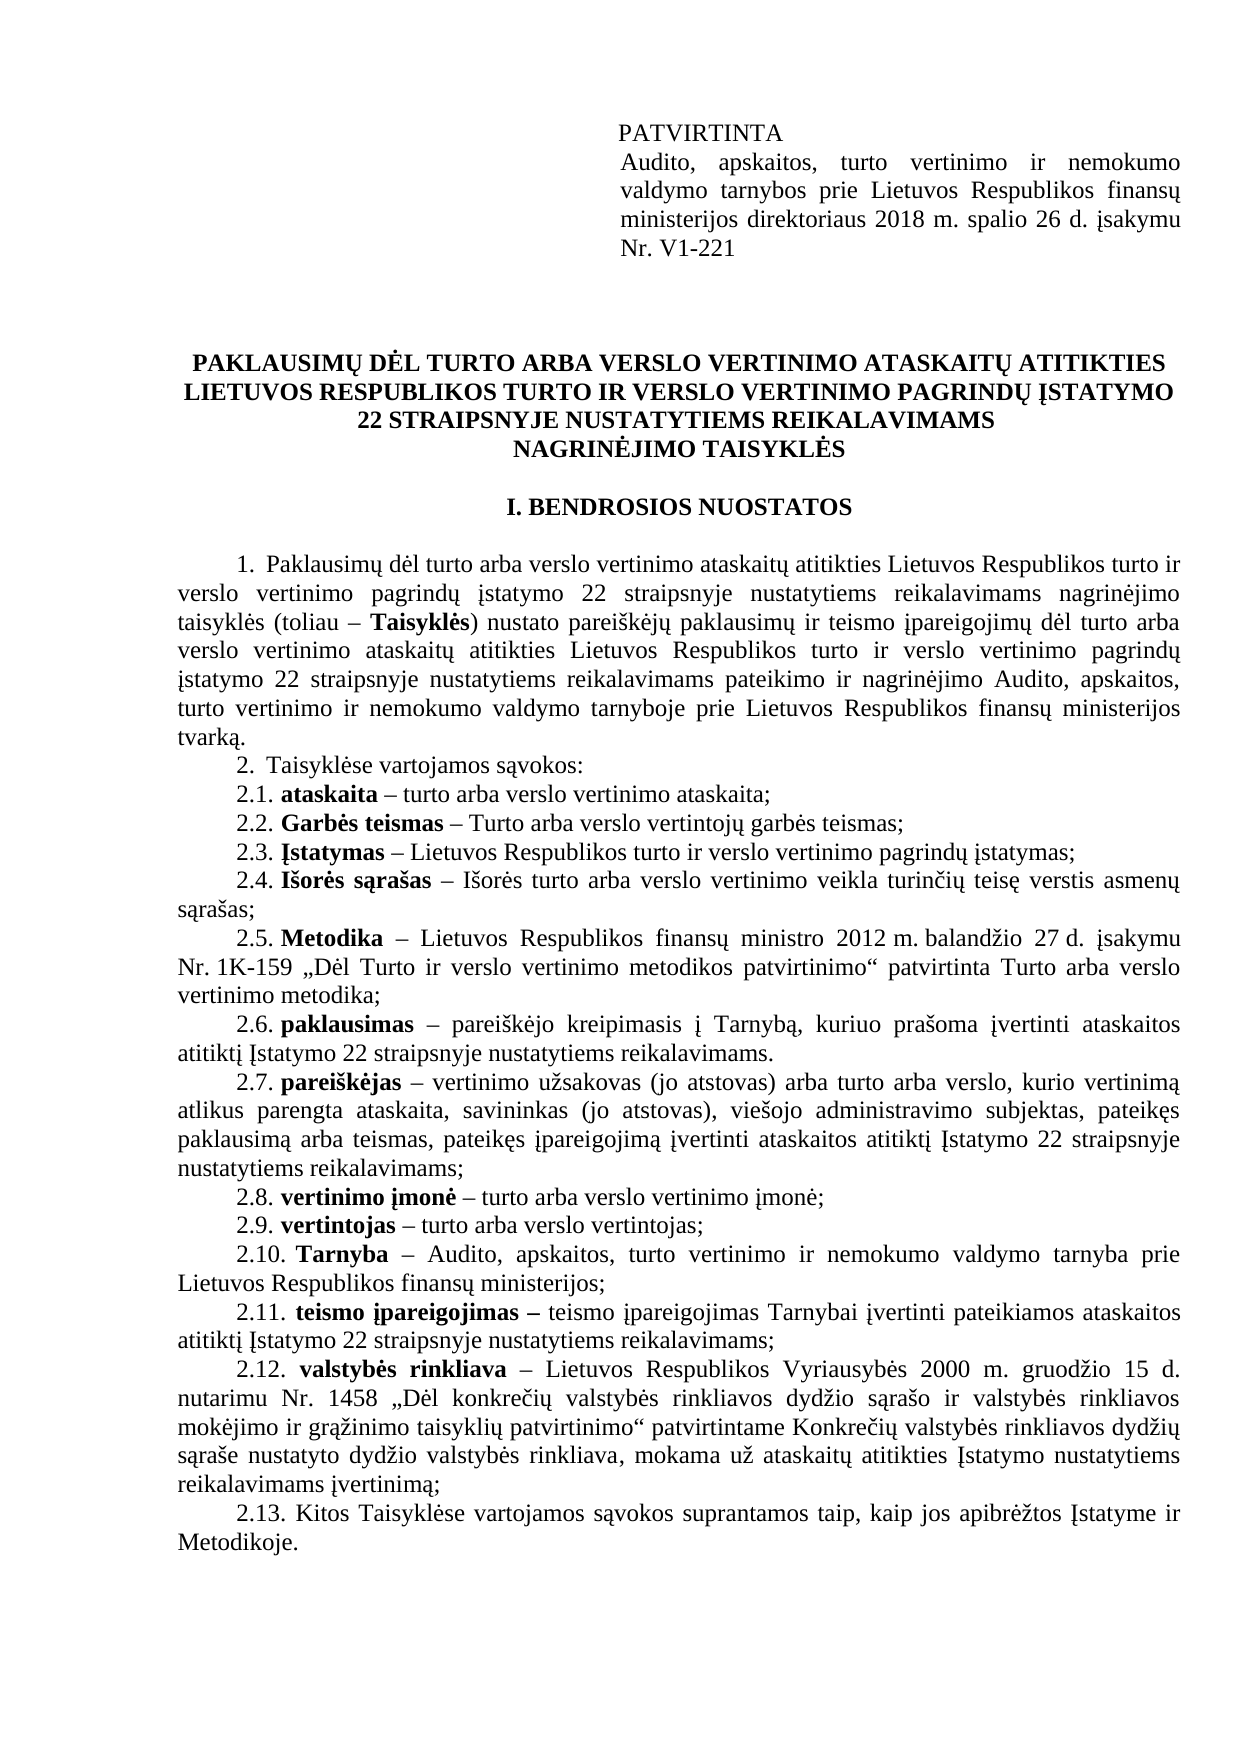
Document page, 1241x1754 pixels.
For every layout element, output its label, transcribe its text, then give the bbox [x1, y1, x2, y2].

text I. BENDROSIOS NUOSTATOS [177, 492, 1181, 521]
text 2.3. Įstatymas – Lietuvos Respublikos turto ir verslo vertinimo pagrindų įstatymas; [177, 837, 1181, 866]
text 2.5. Metodika – Lietuvos Respublikos finansų ministro 2012 m. balandžio 27 d. įsakymu Nr. 1K‑159 „Dėl Turto ir verslo vertinimo metodikos patvirtinimo“ patvirtinta Turto arba verslo vertinimo metodika; [177, 923, 1181, 1009]
text 2.8. vertinimo įmonė – turto arba verslo vertinimo įmonė; [177, 1182, 1181, 1211]
text 2.6. paklausimas – pareiškėjo kreipimasis į Tarnybą, kuriuo prašoma įvertinti ataskaitos atitiktį Įstatymo 22 straipsnyje nustatytiems reikalavimams. [177, 1009, 1181, 1067]
text 2.10. Tarnyba – Audito, apskaitos, turto vertinimo ir nemokumo valdymo tarnyba prie Lietuvos Respublikos finansų ministerijos; [177, 1239, 1181, 1297]
text 2.1. ataskaita – turto arba verslo vertinimo ataskaita; [177, 779, 1181, 808]
text 2.11. teismo įpareigojimas – teismo įpareigojimas Tarnybai įvertinti pateikiamos ataskaitos atitiktį Įstatymo 22 straipsnyje nustatytiems reikalavimams; [177, 1297, 1181, 1354]
text NAGRINĖJIMO TAISYKLĖS [177, 434, 1181, 463]
text 2.7. pareiškėjas – vertinimo užsakovas (jo atstovas) arba turto arba verslo, kurio vertinimą atlikus parengta ataskaita, savininkas (jo atstovas), viešojo administravimo subjektas, pateikęs paklausimą arba teismas, pateikęs įpareigojimą įvertinti ataskaitos atitiktį Įstatymo 22 straipsnyje nustatytiems reikalavimams; [177, 1067, 1181, 1182]
text 2.13. Kitos Taisyklėse vartojamos sąvokos suprantamos taip, kaip jos apibrėžtos Įstatyme ir Metodikoje. [177, 1498, 1181, 1556]
text 1. Paklausimų dėl turto arba verslo vertinimo ataskaitų atitikties Lietuvos Respublikos turto ir verslo vertinimo pagrindų įstatymo 22 straipsnyje nustatytiems reikalavimams nagrinėjimo taisyklės (toliau – Taisyklės) nustato pareiškėjų paklausimų ir teismo įpareigojimų dėl turto arba verslo vertinimo ataskaitų atitikties Lietuvos Respublikos turto ir verslo vertinimo pagrindų įstatymo 22 straipsnyje nustatytiems reikalavimams pateikimo ir nagrinėjimo Audito, apskaitos, turto vertinimo ir nemokumo valdymo tarnyboje prie Lietuvos Respublikos finansų ministerijos tvarką. [177, 549, 1181, 751]
text PATVIRTINTA [618, 118, 1181, 147]
text 2.12. valstybės rinkliava – Lietuvos Respublikos Vyriausybės 2000 m. gruodžio 15 d. nutarimu Nr. 1458 „Dėl konkrečių valstybės rinkliavos dydžio sąrašo ir valstybės rinkliavos mokėjimo ir grąžinimo taisyklių patvirtinimo“ patvirtintame Konkrečių valstybės rinkliavos dydžių sąraše nustatyto dydžio valstybės rinkliava, mokama už ataskaitų atitikties Įstatymo nustatytiems reikalavimams įvertinimą; [177, 1354, 1181, 1498]
text Audito, apskaitos, turto vertinimo ir nemokumo valdymo tarnybos prie Lietuvos Respublikos finansų ministerijos direktoriaus 2018 m. spalio 26 d. įsakymu Nr. V1-221 [620, 147, 1181, 262]
text 2.9. vertintojas – turto arba verslo vertintojas; [177, 1211, 1181, 1239]
text 2.2. Garbės teismas – Turto arba verslo vertintojų garbės teismas; [177, 808, 1181, 837]
text 2. Taisyklėse vartojamos sąvokos: [177, 751, 1181, 779]
text 2.4. Išorės sąrašas – Išorės turto arba verslo vertinimo veikla turinčių teisę verstis asmenų sąrašas; [177, 866, 1181, 923]
text PAKLAUSIMŲ DĖL TURTO ARBA VERSLO VERTINIMO ATASKAITŲ ATITIKTIES LIETUVOS RESPUBLIKOS TURTO IR VERSLO VERTINIMO PAGRINDŲ ĮSTATYMO 22 STRAIPSNYJE NUSTATYTIEMS REIKALAVIMAMS [177, 348, 1181, 434]
